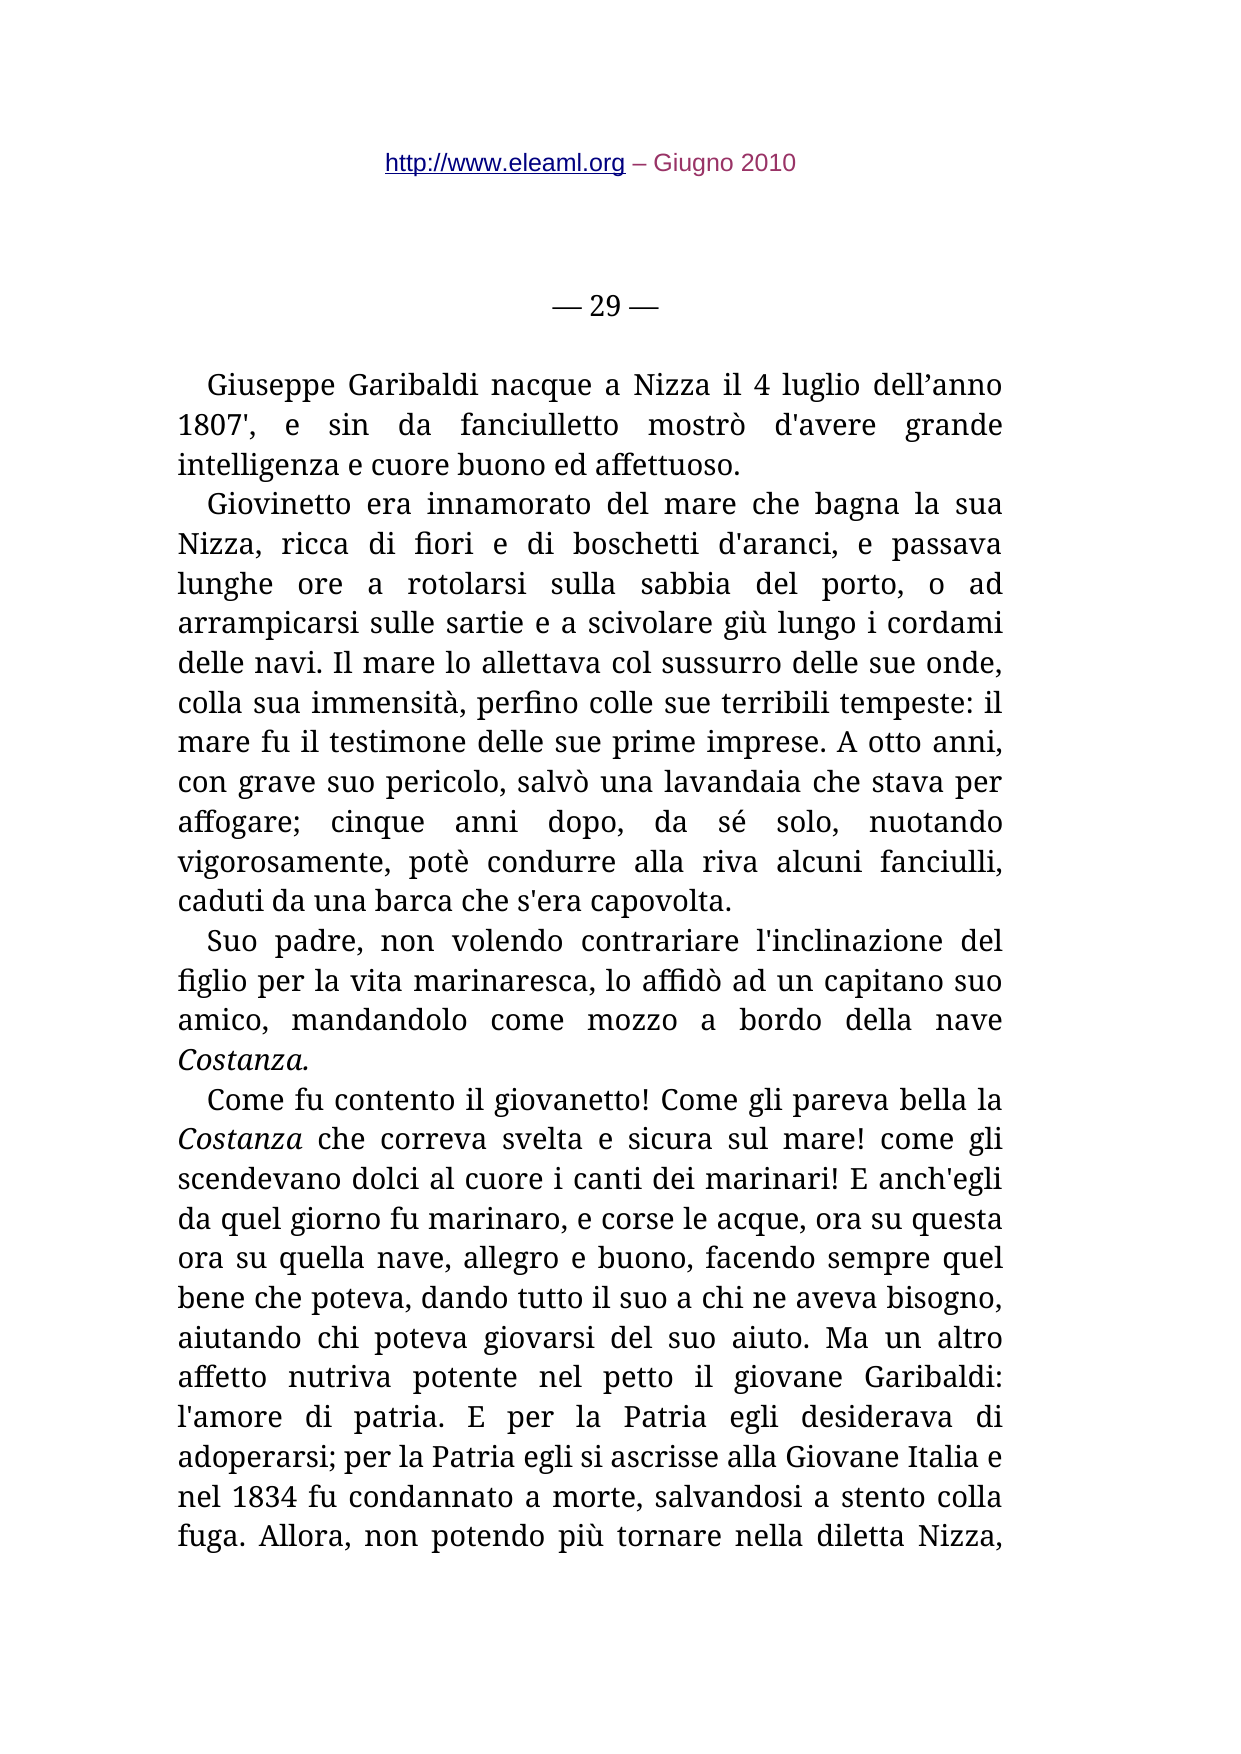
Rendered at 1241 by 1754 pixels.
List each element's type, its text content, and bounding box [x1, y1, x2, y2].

text Giovinetto era innamorato del mare che bagna la sua Nizza, ricca di fiori e di boschetti d'aranci, e passava lunghe ore a rotolarsi sulla sabbia del porto, o ad arrampicarsi sulle sartie e a scivolare giù lungo i cordami delle navi. Il mare lo allettava col sussurro delle sue onde, colla sua immensità, perfino colle sue terribili tempeste: il mare fu il testimone delle sue prime imprese. A otto anni, con grave suo pericolo, salvò una lavandaia che stava per affogare; cinque anni dopo, da sé solo, nuotando vigorosamente, potè condurre alla riva alcuni fanciulli, caduti da una barca che s'era capovolta. [177, 484, 1004, 920]
text Suo padre, non volendo contrariare l'inclinazione del figlio per la vita marinaresca, lo affidò ad un capitano suo amico, mandandolo come mozzo a bordo della nave Costanza. [177, 920, 1004, 1079]
text Come fu contento il giovanetto! Come gli pareva bella la Costanza che correva svelta e sicura sul mare! come gli scendevano dolci al cuore i canti dei marinari! E anch'egli da quel giorno fu marinaro, e corse le acque, ora su questa ora su quella nave, allegro e buono, facendo sempre quel bene che poteva, dando tutto il suo a chi ne aveva bisogno, aiutando chi poteva giovarsi del suo aiuto. Ma un altro affetto nutriva potente nel petto il giovane Garibaldi: l'amore di patria. E per la Patria egli desiderava di adoperarsi; per la Patria egli si ascrisse alla Giovane Italia e nel 1834 fu condannato a morte, salvandosi a stento colla fuga. Allora, non potendo più tornare nella diletta Nizza, [177, 1079, 1004, 1555]
text — 29 — [177, 285, 1004, 325]
text Giuseppe Garibaldi nacque a Nizza il 4 luglio dell’anno 1807', e sin da fanciulletto mostrò d'avere grande intelligenza e cuore buono ed affettuoso. [177, 364, 1004, 484]
